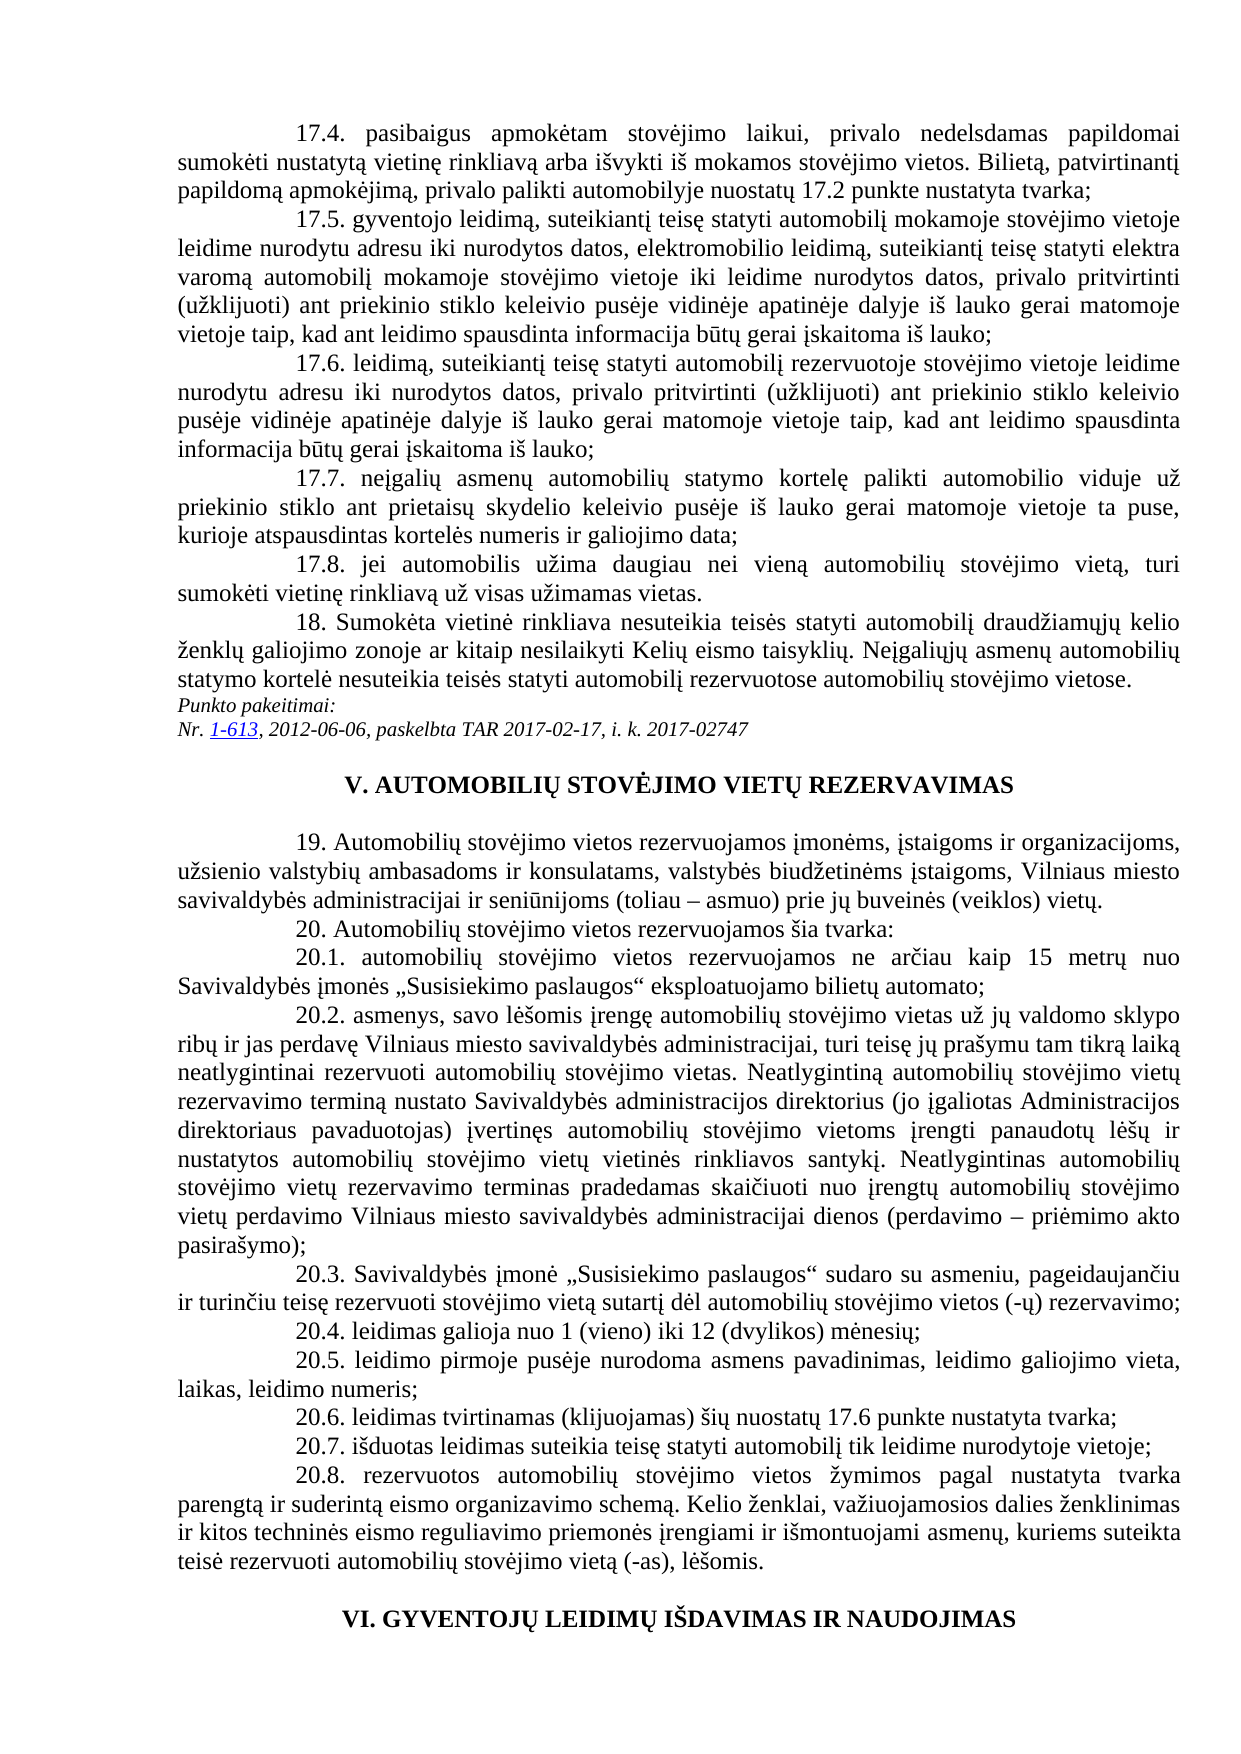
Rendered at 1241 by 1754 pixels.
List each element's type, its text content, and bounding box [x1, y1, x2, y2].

text 20.4. leidimas galioja nuo 1 (vieno) iki 12 (dvylikos) mėnesių; [177, 1316, 1181, 1345]
text 17.8. jei automobilis užima daugiau nei vieną automobilių stovėjimo vietą, turi sumokėti vietinę rinkliavą už visas užimamas vietas. [177, 549, 1181, 607]
text 17.5. gyventojo leidimą, suteikiantį teisę statyti automobilį mokamoje stovėjimo vietoje leidime nurodytu adresu iki nurodytos datos, elektromobilio leidimą, suteikiantį teisę statyti elektra varomą automobilį mokamoje stovėjimo vietoje iki leidime nurodytos datos, privalo pritvirtinti (užklijuoti) ant priekinio stiklo keleivio pusėje vidinėje apatinėje dalyje iš lauko gerai matomoje vietoje taip, kad ant leidimo spausdinta informacija būtų gerai įskaitoma iš lauko; [177, 204, 1181, 348]
text Punkto pakeitimai: [177, 693, 1181, 717]
text 20.2. asmenys, savo lėšomis įrengę automobilių stovėjimo vietas už jų valdomo sklypo ribų ir jas perdavę Vilniaus miesto savivaldybės administracijai, turi teisę jų prašymu tam tikrą laiką neatlygintinai rezervuoti automobilių stovėjimo vietas. Neatlygintiną automobilių stovėjimo vietų rezervavimo terminą nustato Savivaldybės administracijos direktorius (jo įgaliotas Administracijos direktoriaus pavaduotojas) įvertinęs automobilių stovėjimo vietoms įrengti panaudotų lėšų ir nustatytos automobilių stovėjimo vietų vietinės rinkliavos santykį. Neatlygintinas automobilių stovėjimo vietų rezervavimo terminas pradedamas skaičiuoti nuo įrengtų automobilių stovėjimo vietų perdavimo Vilniaus miesto savivaldybės administracijai dienos (perdavimo – priėmimo akto pasirašymo); [177, 1000, 1181, 1259]
text 20.6. leidimas tvirtinamas (klijuojamas) šių nuostatų 17.6 punkte nustatyta tvarka; [177, 1402, 1181, 1431]
text 20.1. automobilių stovėjimo vietos rezervuojamos ne arčiau kaip 15 metrų nuo Savivaldybės įmonės „Susisiekimo paslaugos“ eksploatuojamo bilietų automato; [177, 942, 1181, 1000]
text Nr. 1-613, 2012-06-06, paskelbta TAR 2017-02-17, i. k. 2017-02747 [177, 717, 1181, 741]
text 19. Automobilių stovėjimo vietos rezervuojamos įmonėms, įstaigoms ir organizacijoms, užsienio valstybių ambasadoms ir konsulatams, valstybės biudžetinėms įstaigoms, Vilniaus miesto savivaldybės administracijai ir seniūnijoms (toliau – asmuo) prie jų buveinės (veiklos) vietų. [177, 827, 1181, 914]
text 20.8. rezervuotos automobilių stovėjimo vietos žymimos pagal nustatyta tvarka parengtą ir suderintą eismo organizavimo schemą. Kelio ženklai, važiuojamosios dalies ženklinimas ir kitos techninės eismo reguliavimo priemonės įrengiami ir išmontuojami asmenų, kuriems suteikta teisė rezervuoti automobilių stovėjimo vietą (-as), lėšomis. [177, 1460, 1181, 1575]
text 18. Sumokėta vietinė rinkliava nesuteikia teisės statyti automobilį draudžiamųjų kelio ženklų galiojimo zonoje ar kitaip nesilaikyti Kelių eismo taisyklių. Neįgaliųjų asmenų automobilių statymo kortelė nesuteikia teisės statyti automobilį rezervuotose automobilių stovėjimo vietose. [177, 607, 1181, 693]
text V. AUTOMOBILIŲ stovėjimo vietų rezervavimas [177, 770, 1181, 799]
text 17.6. leidimą, suteikiantį teisę statyti automobilį rezervuotoje stovėjimo vietoje leidime nurodytu adresu iki nurodytos datos, privalo pritvirtinti (užklijuoti) ant priekinio stiklo keleivio pusėje vidinėje apatinėje dalyje iš lauko gerai matomoje vietoje taip, kad ant leidimo spausdinta informacija būtų gerai įskaitoma iš lauko; [177, 348, 1181, 463]
text VI. GYVENTOJŲ LEIDIMŲ išdavimAS ir naudojimAS [177, 1604, 1181, 1632]
text 20.3. Savivaldybės įmonė „Susisiekimo paslaugos“ sudaro su asmeniu, pageidaujančiu ir turinčiu teisę rezervuoti stovėjimo vietą sutartį dėl automobilių stovėjimo vietos (-ų) rezervavimo; [177, 1259, 1181, 1316]
text 20. Automobilių stovėjimo vietos rezervuojamos šia tvarka: [177, 914, 1181, 942]
text 17.7. neįgalių asmenų automobilių statymo kortelę palikti automobilio viduje už priekinio stiklo ant prietaisų skydelio keleivio pusėje iš lauko gerai matomoje vietoje ta puse, kurioje atspausdintas kortelės numeris ir galiojimo data; [177, 463, 1181, 549]
text 17.4. pasibaigus apmokėtam stovėjimo laikui, privalo nedelsdamas papildomai sumokėti nustatytą vietinę rinkliavą arba išvykti iš mokamos stovėjimo vietos. Bilietą, patvirtinantį papildomą apmokėjimą, privalo palikti automobilyje nuostatų 17.2 punkte nustatyta tvarka; [177, 118, 1181, 204]
text 20.7. išduotas leidimas suteikia teisę statyti automobilį tik leidime nurodytoje vietoje; [177, 1431, 1181, 1460]
text 20.5. leidimo pirmoje pusėje nurodoma asmens pavadinimas, leidimo galiojimo vieta, laikas, leidimo numeris; [177, 1345, 1181, 1402]
